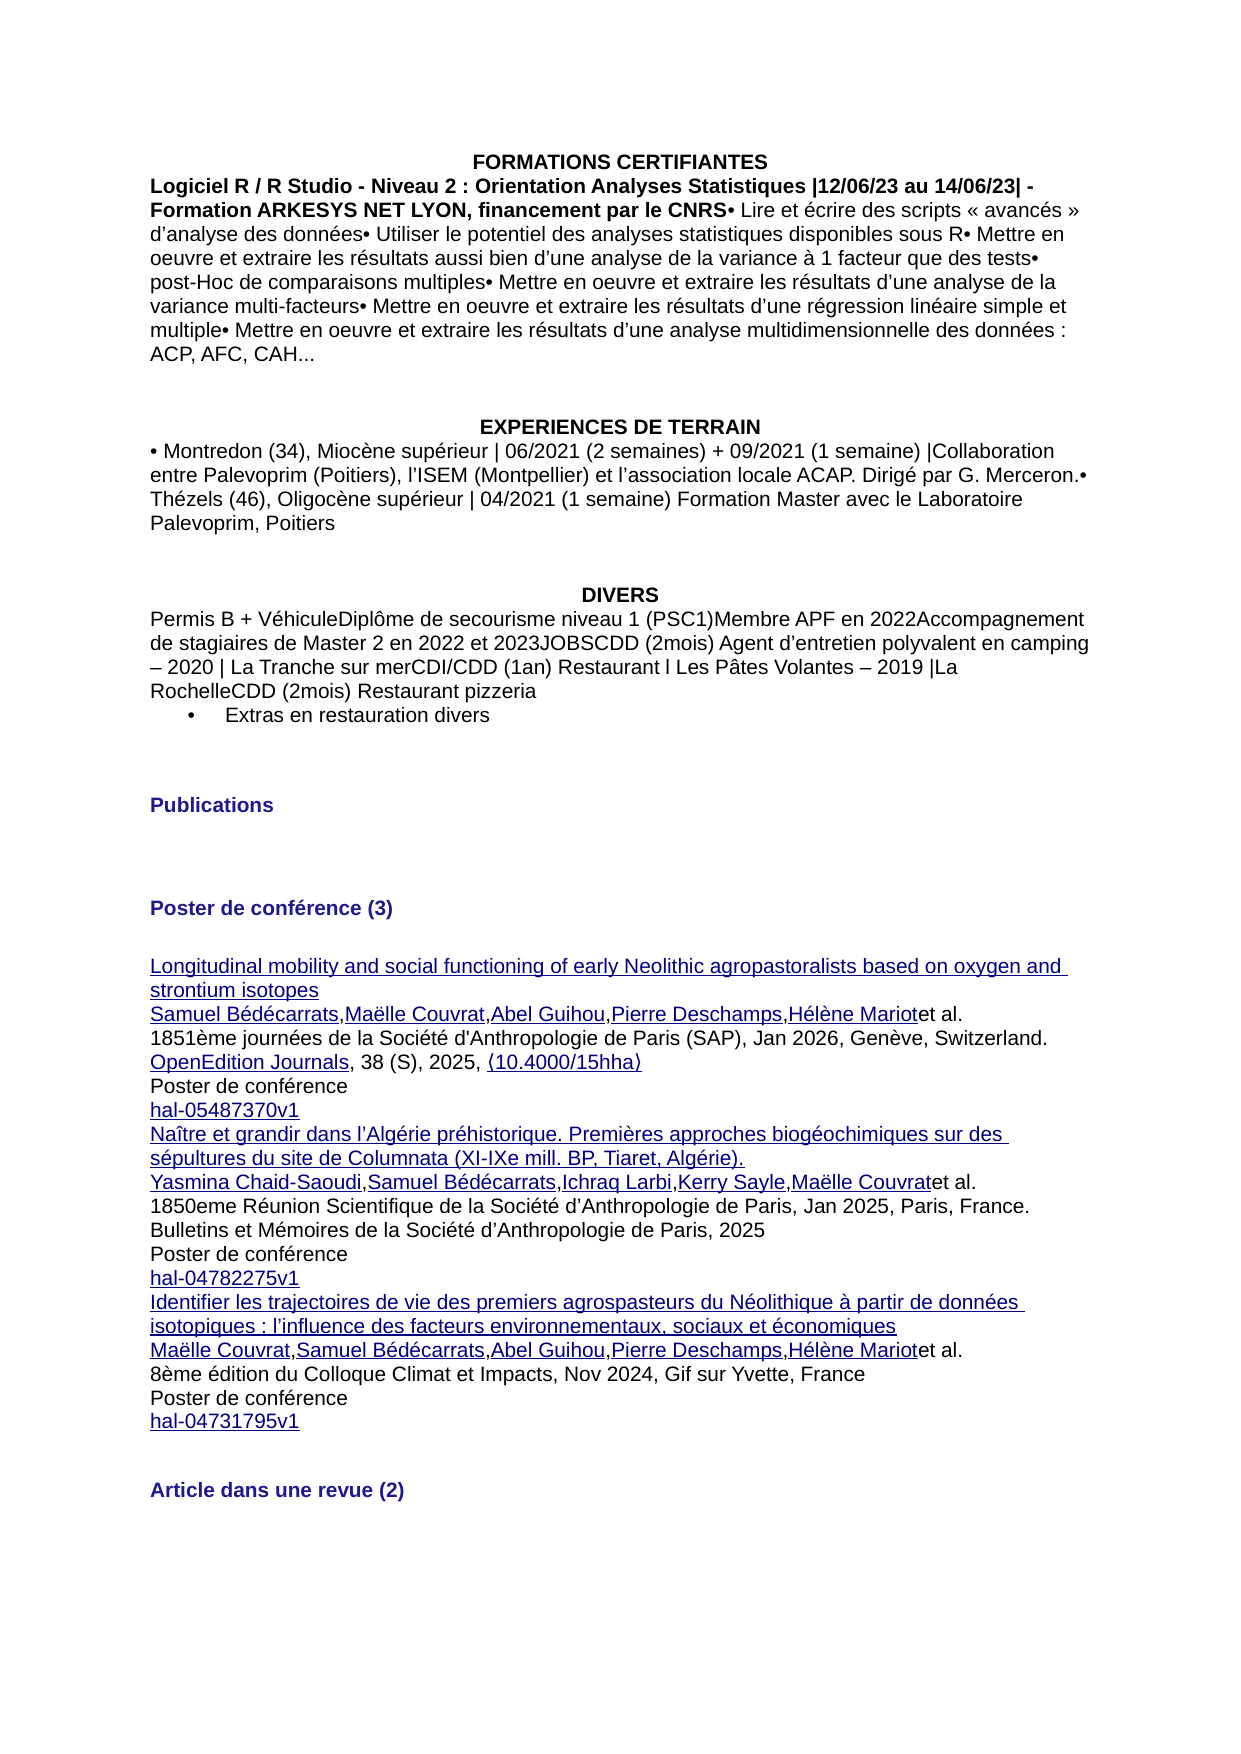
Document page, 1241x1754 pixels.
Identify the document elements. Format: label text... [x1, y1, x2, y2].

text Logiciel R / R Studio - Niveau 2 : Orientation Analyses Statistiques |12/06/23 au 14/06/23| - Formation ARKESYS NET LYON, financement par le CNRS• Lire et écrire des scripts « avancés » d’analyse des données• Utiliser le potentiel des analyses statistiques disponibles sous R• Mettre en oeuvre et extraire les résultats aussi bien d’une analyse de la variance à 1 facteur que des tests• post-Hoc de comparaisons multiples• Mettre en oeuvre et extraire les résultats d’une analyse de la variance multi-facteurs• Mettre en oeuvre et extraire les résultats d’une régression linéaire simple et multiple• Mettre en oeuvre et extraire les résultats d’une analyse multidimensionnelle des données : ACP, AFC, CAH... [150, 174, 1090, 366]
table_cell Identifier les trajectoires de vie des premiers agrospasteurs du Néolithique à partir de données isotopiques : l’influence des facteurs environnementaux, sociaux et économiques Maëlle Couvrat,Samuel Bédécarrats,Abel Guihou,Pierre Deschamps,Hélène Mariotet al. 8ème édition du Colloque Climat et Impacts, Nov 2024, Gif sur Yvette, France Poster de conférence hal-04731795v1 [150, 1290, 1090, 1433]
subtitle Article dans une revue (2) [150, 1478, 1090, 1502]
subtitle Publications [150, 793, 1090, 817]
subtitle DIVERS [150, 583, 1090, 607]
list Extras en restauration divers [187, 703, 1090, 727]
subtitle Poster de conférence (3) [150, 896, 1090, 920]
table_cell Naître et grandir dans l’Algérie préhistorique. Premières approches biogéochimiques sur des sépultures du site de Columnata (XI-IXe mill. BP, Tiaret, Algérie). Yasmina Chaid-Saoudi,Samuel Bédécarrats,Ichraq Larbi,Kerry Sayle,Maëlle Couvratet al. 1850eme Réunion Scientifique de la Société d’Anthropologie de Paris, Jan 2025, Paris, France. Bulletins et Mémoires de la Société d’Anthropologie de Paris, 2025 Poster de conférence hal-04782275v1 [150, 1122, 1090, 1289]
table_header Longitudinal mobility and social functioning of early Neolithic agropastoralists based on oxygen and strontium isotopes Samuel Bédécarrats,Maëlle Couvrat,Abel Guihou,Pierre Deschamps,Hélène Mariotet al. 1851ème journées de la Société d'Anthropologie de Paris (SAP), Jan 2026, Genève, Switzerland. OpenEdition Journals, 38 (S), 2025, ⟨10.4000/15hha⟩ Poster de conférence hal-05487370v1 [150, 954, 1090, 1122]
text • Montredon (34), Miocène supérieur | 06/2021 (2 semaines) + 09/2021 (1 semaine) |Collaboration entre Palevoprim (Poitiers), l’ISEM (Montpellier) et l’association locale ACAP. Dirigé par G. Merceron.• Thézels (46), Oligocène supérieur | 04/2021 (1 semaine) Formation Master avec le Laboratoire Palevoprim, Poitiers [150, 438, 1090, 534]
subtitle FORMATIONS CERTIFIANTES [150, 150, 1090, 174]
text Permis B + VéhiculeDiplôme de secourisme niveau 1 (PSC1)Membre APF en 2022Accompagnement de stagiaires de Master 2 en 2022 et 2023JOBSCDD (2mois) Agent d’entretien polyvalent en camping – 2020 | La Tranche sur merCDI/CDD (1an) Restaurant l Les Pâtes Volantes – 2019 |La RochelleCDD (2mois) Restaurant pizzeria [150, 607, 1090, 703]
subtitle EXPERIENCES DE TERRAIN [150, 414, 1090, 438]
